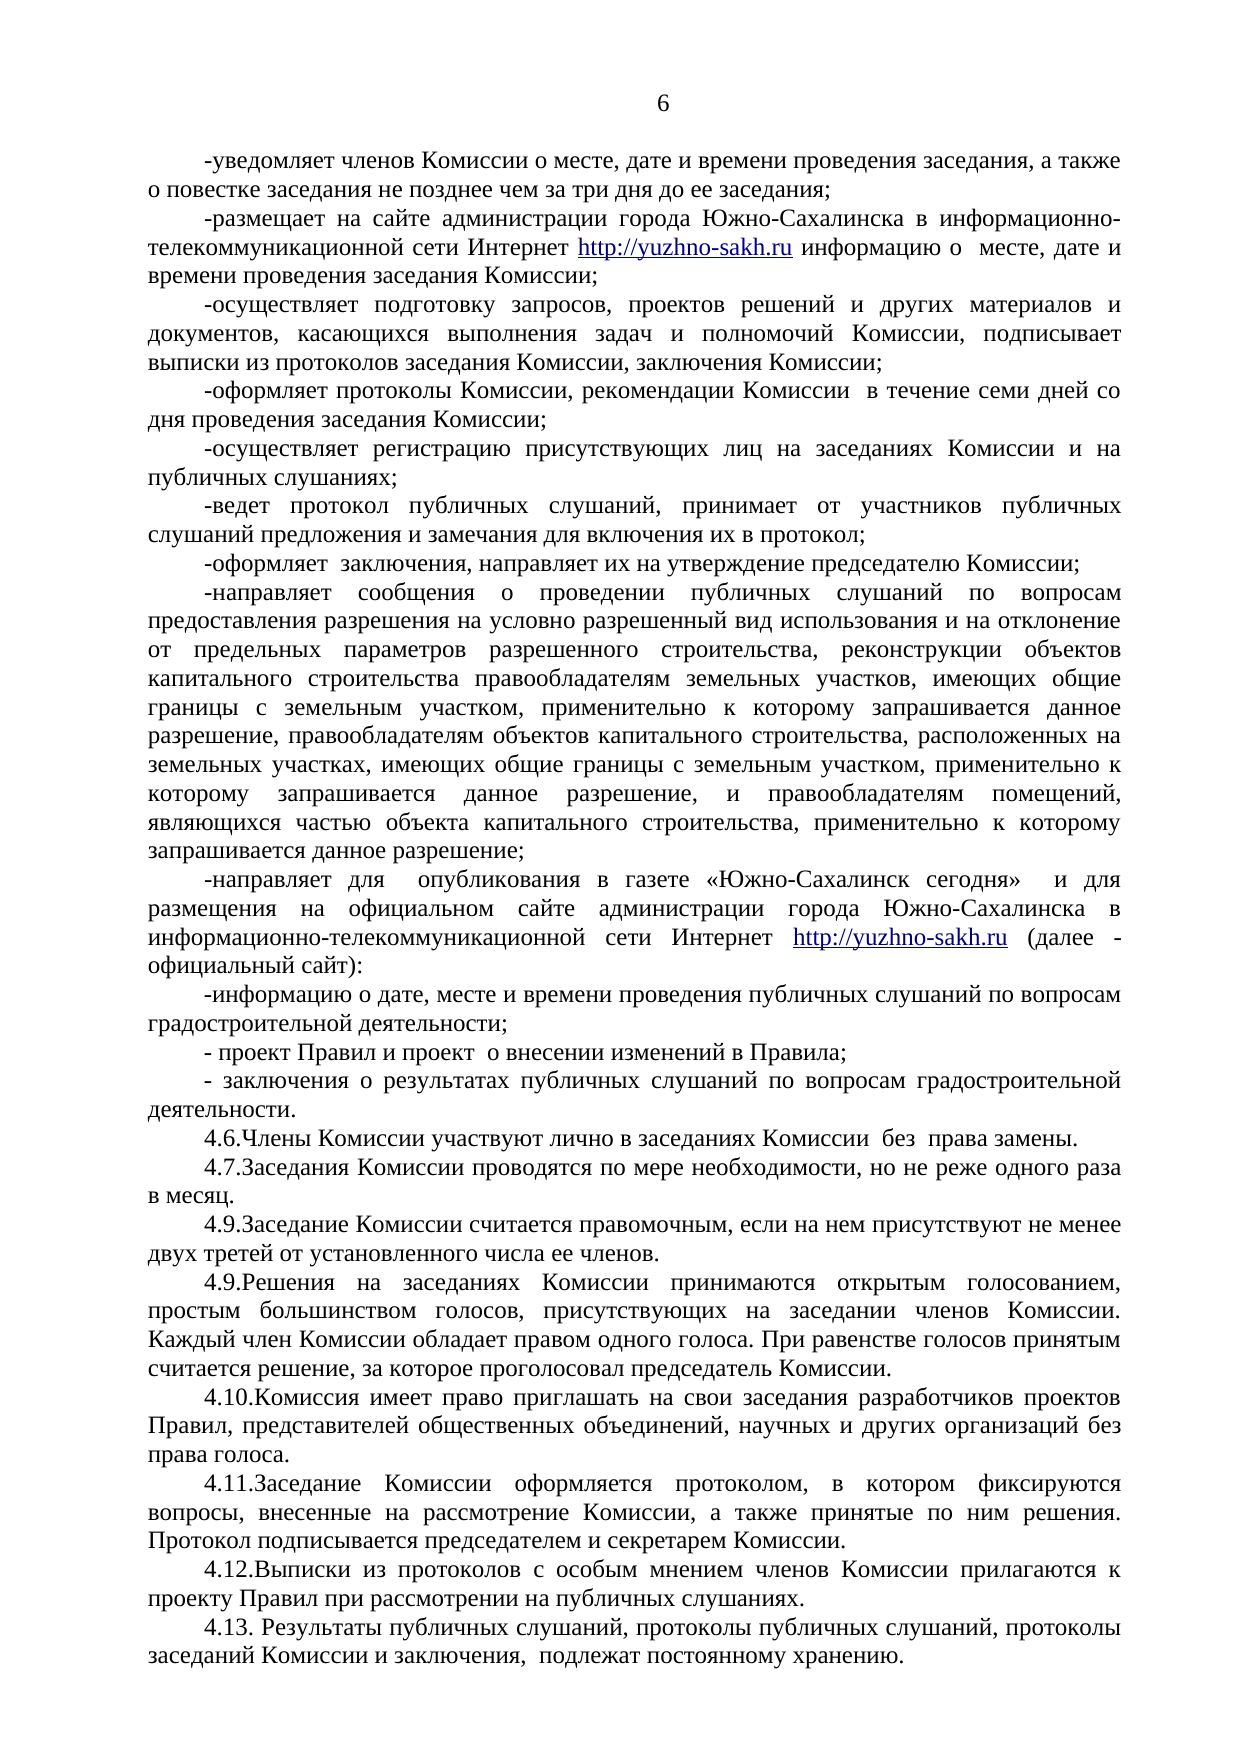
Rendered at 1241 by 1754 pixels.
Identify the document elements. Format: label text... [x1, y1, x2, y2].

text -информацию о дате, месте и времени проведения публичных слушаний по вопросам градостроительной деятельности; [148, 979, 1122, 1037]
text -осуществляет регистрацию присутствующих лиц на заседаниях Комиссии и на публичных слушаниях; [148, 433, 1122, 490]
text -оформляет заключения, направляет их на утверждение председателю Комиссии; [148, 548, 1122, 577]
text 6 [148, 88, 1122, 117]
text 4.6.Члены Комиссии участвуют лично в заседаниях Комиссии без права замены. [148, 1123, 1122, 1152]
text 4.9.Заседание Комиссии считается правомочным, если на нем присутствуют не менее двух третей от установленного числа ее членов. [148, 1209, 1122, 1267]
text 4.7.Заседания Комиссии проводятся по мере необходимости, но не реже одного раза в месяц. [148, 1152, 1122, 1209]
text -размещает на сайте администрации города Южно-Сахалинска в информационно-телекоммуникационной сети Интернет http://yuzhno-sakh.ru информацию о месте, дате и времени проведения заседания Комиссии; [148, 203, 1122, 289]
text - проект Правил и проект о внесении изменений в Правила; [148, 1037, 1122, 1065]
text 4.11.Заседание Комиссии оформляется протоколом, в котором фиксируются вопросы, внесенные на рассмотрение Комиссии, а также принятые по ним решения. Протокол подписывается председателем и секретарем Комиссии. [148, 1468, 1122, 1554]
text -ведет протокол публичных слушаний, принимает от участников публичных слушаний предложения и замечания для включения их в протокол; [148, 490, 1122, 548]
text 4.10.Комиссия имеет право приглашать на свои заседания разработчиков проектов Правил, представителей общественных объединений, научных и других организаций без права голоса. [148, 1382, 1122, 1468]
text -направляет для опубликования в газете «Южно-Сахалинск сегодня» и для размещения на официальном сайте администрации города Южно-Сахалинска в информационно-телекоммуникационной сети Интернет http://yuzhno-sakh.ru (далее - официальный сайт): [148, 864, 1122, 979]
text -уведомляет членов Комиссии о месте, дате и времени проведения заседания, а также о повестке заседания не позднее чем за три дня до ее заседания; [148, 145, 1122, 203]
text -осуществляет подготовку запросов, проектов решений и других материалов и документов, касающихся выполнения задач и полномочий Комиссии, подписывает выписки из протоколов заседания Комиссии, заключения Комиссии; [148, 289, 1122, 375]
text -направляет сообщения о проведении публичных слушаний по вопросам предоставления разрешения на условно разрешенный вид использования и на отклонение от предельных параметров разрешенного строительства, реконструкции объектов капитального строительства правообладателям земельных участков, имеющих общие границы с земельным участком, применительно к которому запрашивается данное разрешение, правообладателям объектов капитального строительства, расположенных на земельных участках, имеющих общие границы с земельным участком, применительно к которому запрашивается данное разрешение, и правообладателям помещений, являющихся частью объекта капитального строительства, применительно к которому запрашивается данное разрешение; [148, 577, 1122, 864]
text 4.12.Выписки из протоколов с особым мнением членов Комиссии прилагаются к проекту Правил при рассмотрении на публичных слушаниях. [148, 1554, 1122, 1612]
text - заключения о результатах публичных слушаний по вопросам градостроительной деятельности. [148, 1065, 1122, 1123]
text -оформляет протоколы Комиссии, рекомендации Комиссии в течение семи дней со дня проведения заседания Комиссии; [148, 375, 1122, 433]
text 4.13. Результаты публичных слушаний, протоколы публичных слушаний, протоколы заседаний Комиссии и заключения, подлежат постоянному хранению. [148, 1612, 1122, 1669]
text 4.9.Решения на заседаниях Комиссии принимаются открытым голосованием, простым большинством голосов, присутствующих на заседании членов Комиссии. Каждый член Комиссии обладает правом одного голоса. При равенстве голосов принятым считается решение, за которое проголосовал председатель Комиссии. [148, 1267, 1122, 1382]
